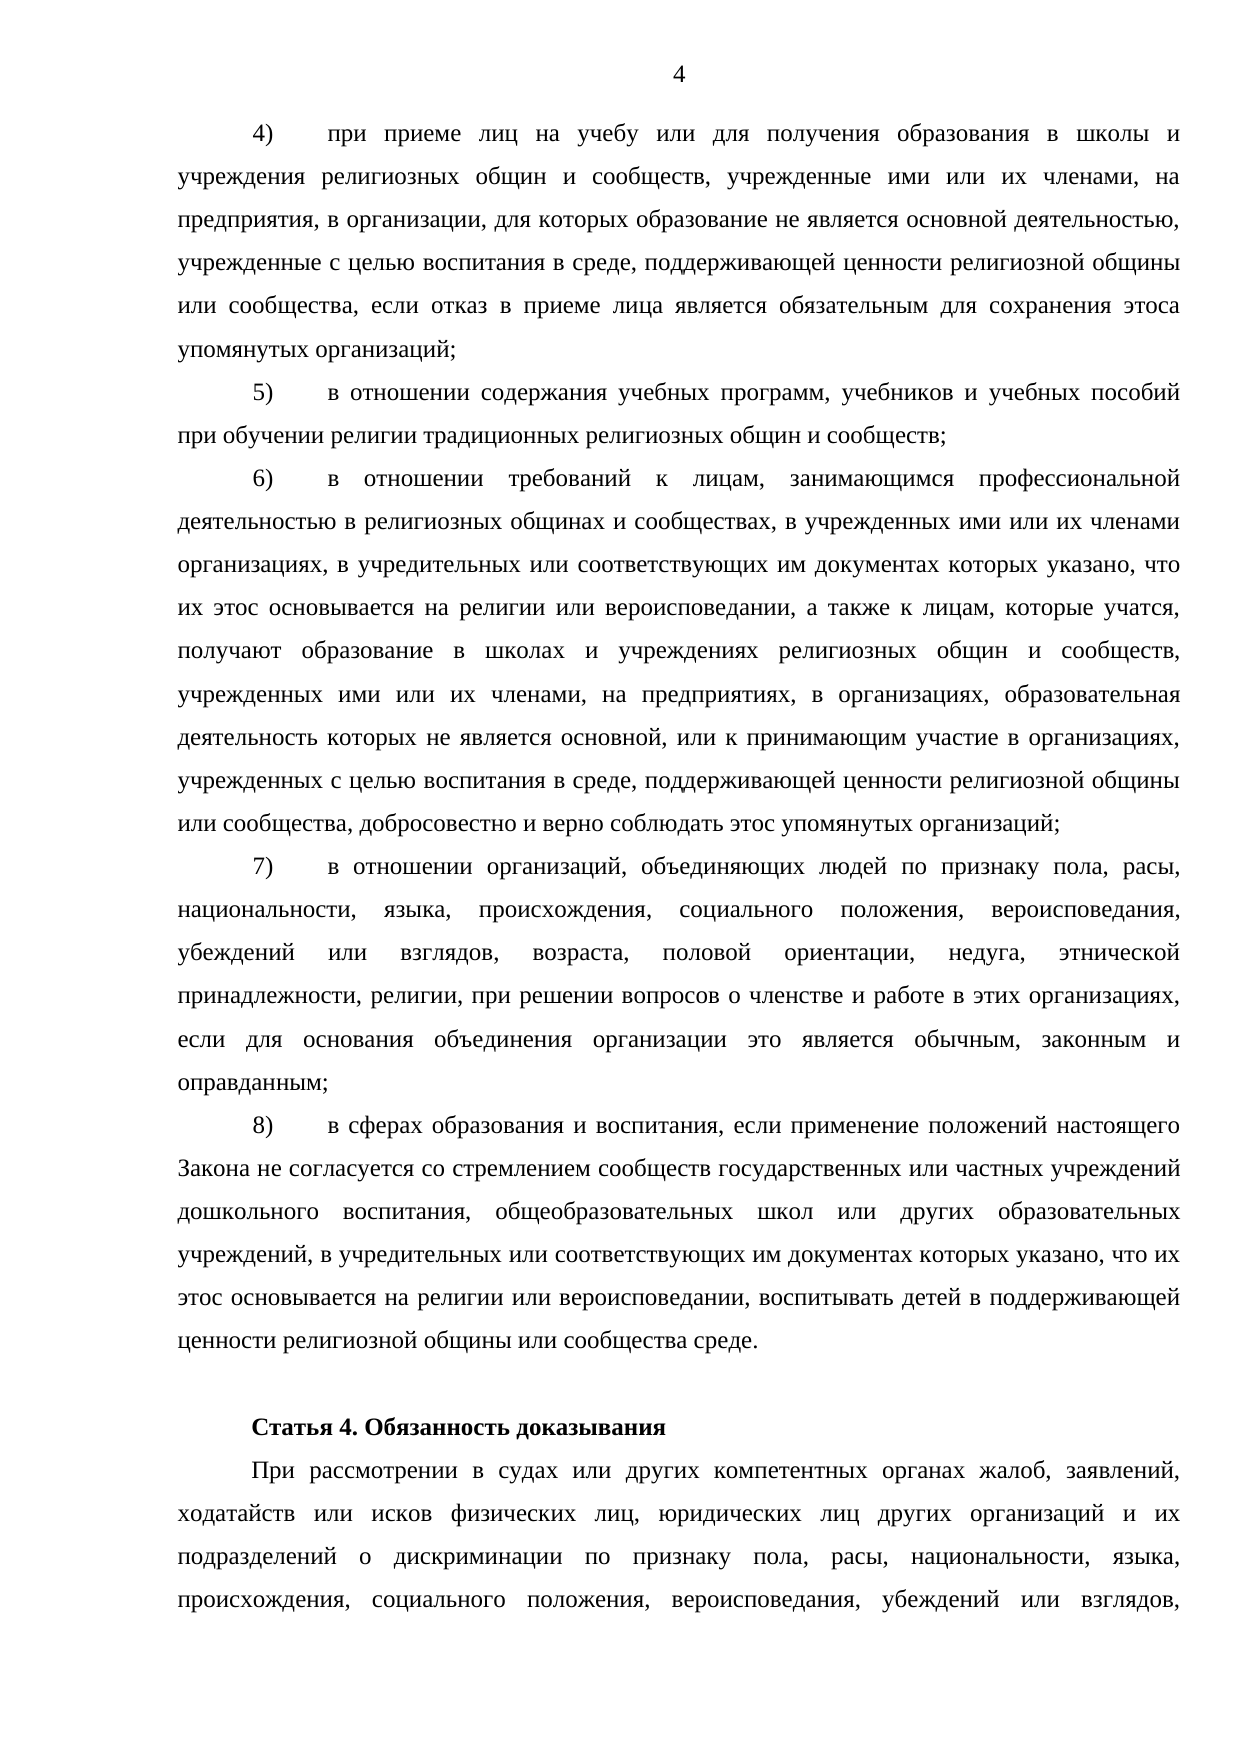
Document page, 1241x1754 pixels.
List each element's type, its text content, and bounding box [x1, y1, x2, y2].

text Статья 4. Обязанность доказывания [251, 1412, 1181, 1441]
text 8) в сферах образования и воспитания, если применение положений настоящего Закона не согласуется со стремлением сообществ государственных или частных учреждений дошкольного воспитания, общеобразовательных школ или других образовательных учреждений, в учредительных или соответствующих им документах которых указано, что их этос основывается на религии или вероисповедании, воспитывать детей в поддерживающей ценности религиозной общины или сообщества среде. [177, 1110, 1181, 1354]
text 7) в отношении организаций, объединяющих людей по признаку пола, расы, национальности, языка, происхождения, социального положения, вероисповедания, убеждений или взглядов, возраста, половой ориентации, недуга, этнической принадлежности, религии, при решении вопросов о членстве и работе в этих организациях, если для основания объединения организации это является обычным, законным и оправданным; [177, 851, 1181, 1096]
text При рассмотрении в судах или других компетентных органах жалоб, заявлений, ходатайств или исков физических лиц, юридических лиц других организаций и их подразделений о дискриминации по признаку пола, расы, национальности, языка, происхождения, социального положения, вероисповедания, убеждений или взглядов, [177, 1455, 1181, 1613]
text 5) в отношении содержания учебных программ, учебников и учебных пособий при обучении религии традиционных религиозных общин и сообществ; [177, 377, 1181, 449]
text 4) при приеме лиц на учебу или для получения образования в школы и учреждения религиозных общин и сообществ, учрежденные ими или их членами, на предприятия, в организации, для которых образование не является основной деятельностью, учрежденные с целью воспитания в среде, поддерживающей ценности религиозной общины или сообщества, если отказ в приеме лица является обязательным для сохранения этоса упомянутых организаций; [177, 118, 1181, 362]
text 6) в отношении требований к лицам, занимающимся профессиональной деятельностью в религиозных общинах и сообществах, в учрежденных ими или их членами организациях, в учредительных или соответствующих им документах которых указано, что их этос основывается на религии или вероисповедании, а также к лицам, которые учатся, получают образование в школах и учреждениях религиозных общин и сообществ, учрежденных ими или их членами, на предприятиях, в организациях, образовательная деятельность которых не является основной, или к принимающим участие в организациях, учрежденных с целью воспитания в среде, поддерживающей ценности религиозной общины или сообщества, добросовестно и верно соблюдать этос упомянутых организаций; [177, 463, 1181, 837]
